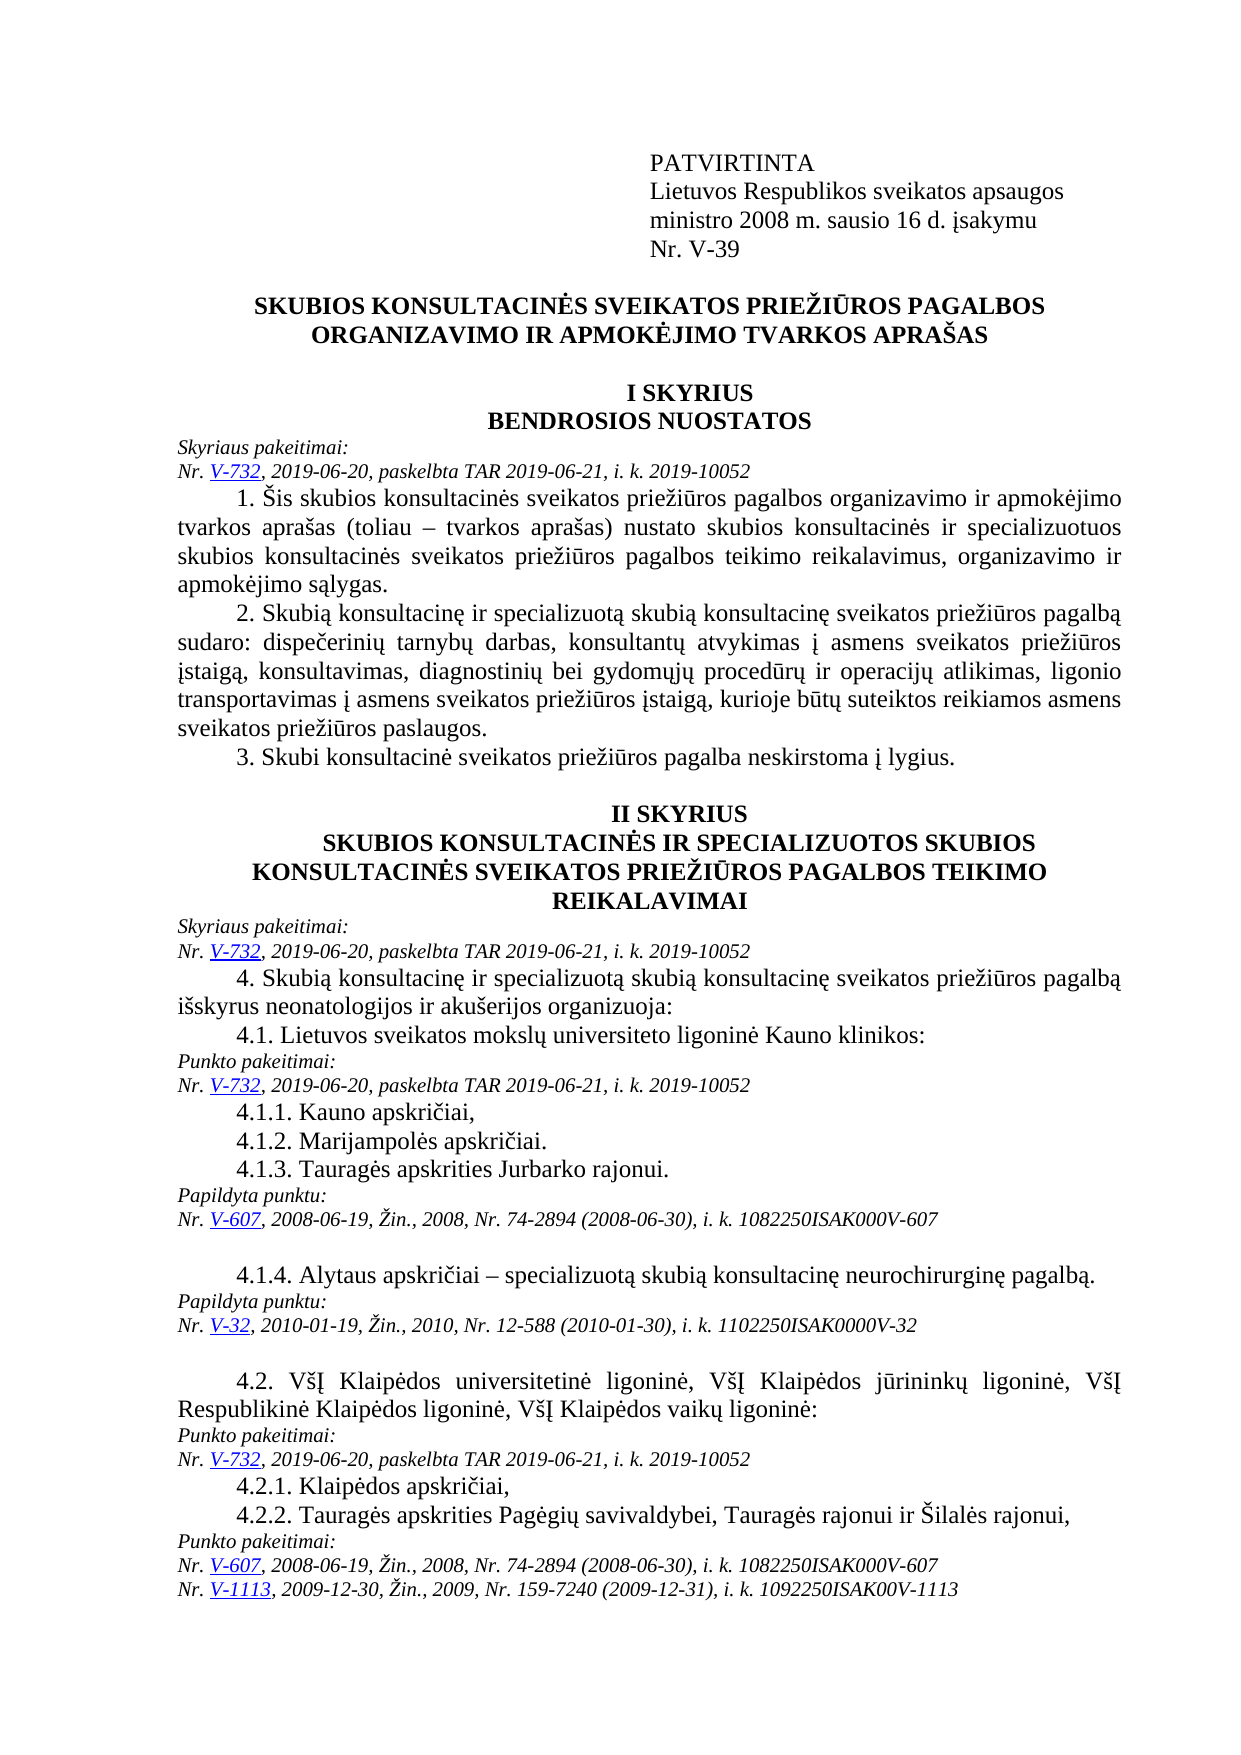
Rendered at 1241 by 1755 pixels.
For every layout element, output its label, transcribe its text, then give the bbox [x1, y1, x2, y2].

text Skyriaus pakeitimai: [177, 914, 1122, 938]
text 4.2.2. Tauragės apskrities Pagėgių savivaldybei, Tauragės rajonui ir Šilalės rajonui, [177, 1500, 1122, 1529]
text I SKYRIUS [177, 378, 1122, 406]
text Nr. V-732, 2019-06-20, paskelbta TAR 2019-06-21, i. k. 2019-10052 [177, 459, 1122, 483]
text Nr. V-607, 2008-06-19, Žin., 2008, Nr. 74-2894 (2008-06-30), i. k. 1082250ISAK000V-607 [177, 1553, 1122, 1577]
text 3. Skubi konsultacinė sveikatos priežiūros pagalba neskirstoma į lygius. [177, 742, 1122, 771]
text BENDROSIOS NUOSTATOS [177, 406, 1122, 435]
text 4.2. VšĮ Klaipėdos universitetinė ligoninė, VšĮ Klaipėdos jūrininkų ligoninė, VšĮ Respublikinė Klaipėdos ligoninė, VšĮ Klaipėdos vaikų ligoninė: [177, 1366, 1122, 1423]
text Punkto pakeitimai: [177, 1049, 1122, 1073]
text 4.1. Lietuvos sveikatos mokslų universiteto ligoninė Kauno klinikos: [177, 1020, 1122, 1049]
text SKUBIOS KONSULTACINĖS IR SPECIALIZUOTOS SKUBIOS KONSULTACINĖS SVEIKATOS PRIEŽIŪROS PAGALBOS TEIKIMO REIKALAVIMAI [177, 828, 1122, 914]
text Nr. V-32, 2010-01-19, Žin., 2010, Nr. 12-588 (2010-01-30), i. k. 1102250ISAK0000V-32 [177, 1313, 1122, 1337]
text Nr. V-732, 2019-06-20, paskelbta TAR 2019-06-21, i. k. 2019-10052 [177, 1447, 1122, 1471]
text 4. Skubią konsultacinę ir specializuotą skubią konsultacinę sveikatos priežiūros pagalbą išskyrus neonatologijos ir akušerijos organizuoja: [177, 963, 1122, 1020]
text Punkto pakeitimai: [177, 1529, 1122, 1553]
text PATVIRTINTA [649, 148, 1122, 176]
text 4.1.1. Kauno apskričiai, [177, 1097, 1122, 1126]
text 2. Skubią konsultacinę ir specializuotą skubią konsultacinę sveikatos priežiūros pagalbą sudaro: dispečerinių tarnybų darbas, konsultantų atvykimas į asmens sveikatos priežiūros įstaigą, konsultavimas, diagnostinių bei gydomųjų procedūrų ir operacijų atlikimas, ligonio transportavimas į asmens sveikatos priežiūros įstaigą, kurioje būtų suteiktos reikiamos asmens sveikatos priežiūros paslaugos. [177, 598, 1122, 742]
text Lietuvos Respublikos sveikatos apsaugos ministro 2008 m. sausio 16 d. įsakymu Nr. V-39 [649, 176, 1122, 263]
text 4.1.3. Tauragės apskrities Jurbarko rajonui. [177, 1154, 1122, 1183]
text Papildyta punktu: [177, 1183, 1122, 1207]
text 1. Šis skubios konsultacinės sveikatos priežiūros pagalbos organizavimo ir apmokėjimo tvarkos aprašas (toliau – tvarkos aprašas) nustato skubios konsultacinės ir specializuotuos skubios konsultacinės sveikatos priežiūros pagalbos teikimo reikalavimus, organizavimo ir apmokėjimo sąlygas. [177, 483, 1122, 598]
text II SKYRIUS [177, 799, 1122, 828]
text 4.2.1. Klaipėdos apskričiai, [177, 1471, 1122, 1500]
text 4.1.2. Marijampolės apskričiai. [177, 1126, 1122, 1154]
text Nr. V-732, 2019-06-20, paskelbta TAR 2019-06-21, i. k. 2019-10052 [177, 1073, 1122, 1097]
text Nr. V-732, 2019-06-20, paskelbta TAR 2019-06-21, i. k. 2019-10052 [177, 938, 1122, 963]
text Punkto pakeitimai: [177, 1423, 1122, 1447]
text SKUBIOS KONSULTACINĖS SVEIKATOS PRIEŽIŪROS PAGALBOS ORGANIZAVIMO IR APMOKĖJIMO TVARKOS APRAŠAS [177, 291, 1122, 349]
text 4.1.4. Alytaus apskričiai – specializuotą skubią konsultacinę neurochirurginę pagalbą. [177, 1260, 1122, 1289]
text Skyriaus pakeitimai: [177, 435, 1122, 459]
text Nr. V-1113, 2009-12-30, Žin., 2009, Nr. 159-7240 (2009-12-31), i. k. 1092250ISAK00V-1113 [177, 1577, 1122, 1601]
text Nr. V-607, 2008-06-19, Žin., 2008, Nr. 74-2894 (2008-06-30), i. k. 1082250ISAK000V-607 [177, 1207, 1122, 1231]
text Papildyta punktu: [177, 1289, 1122, 1313]
